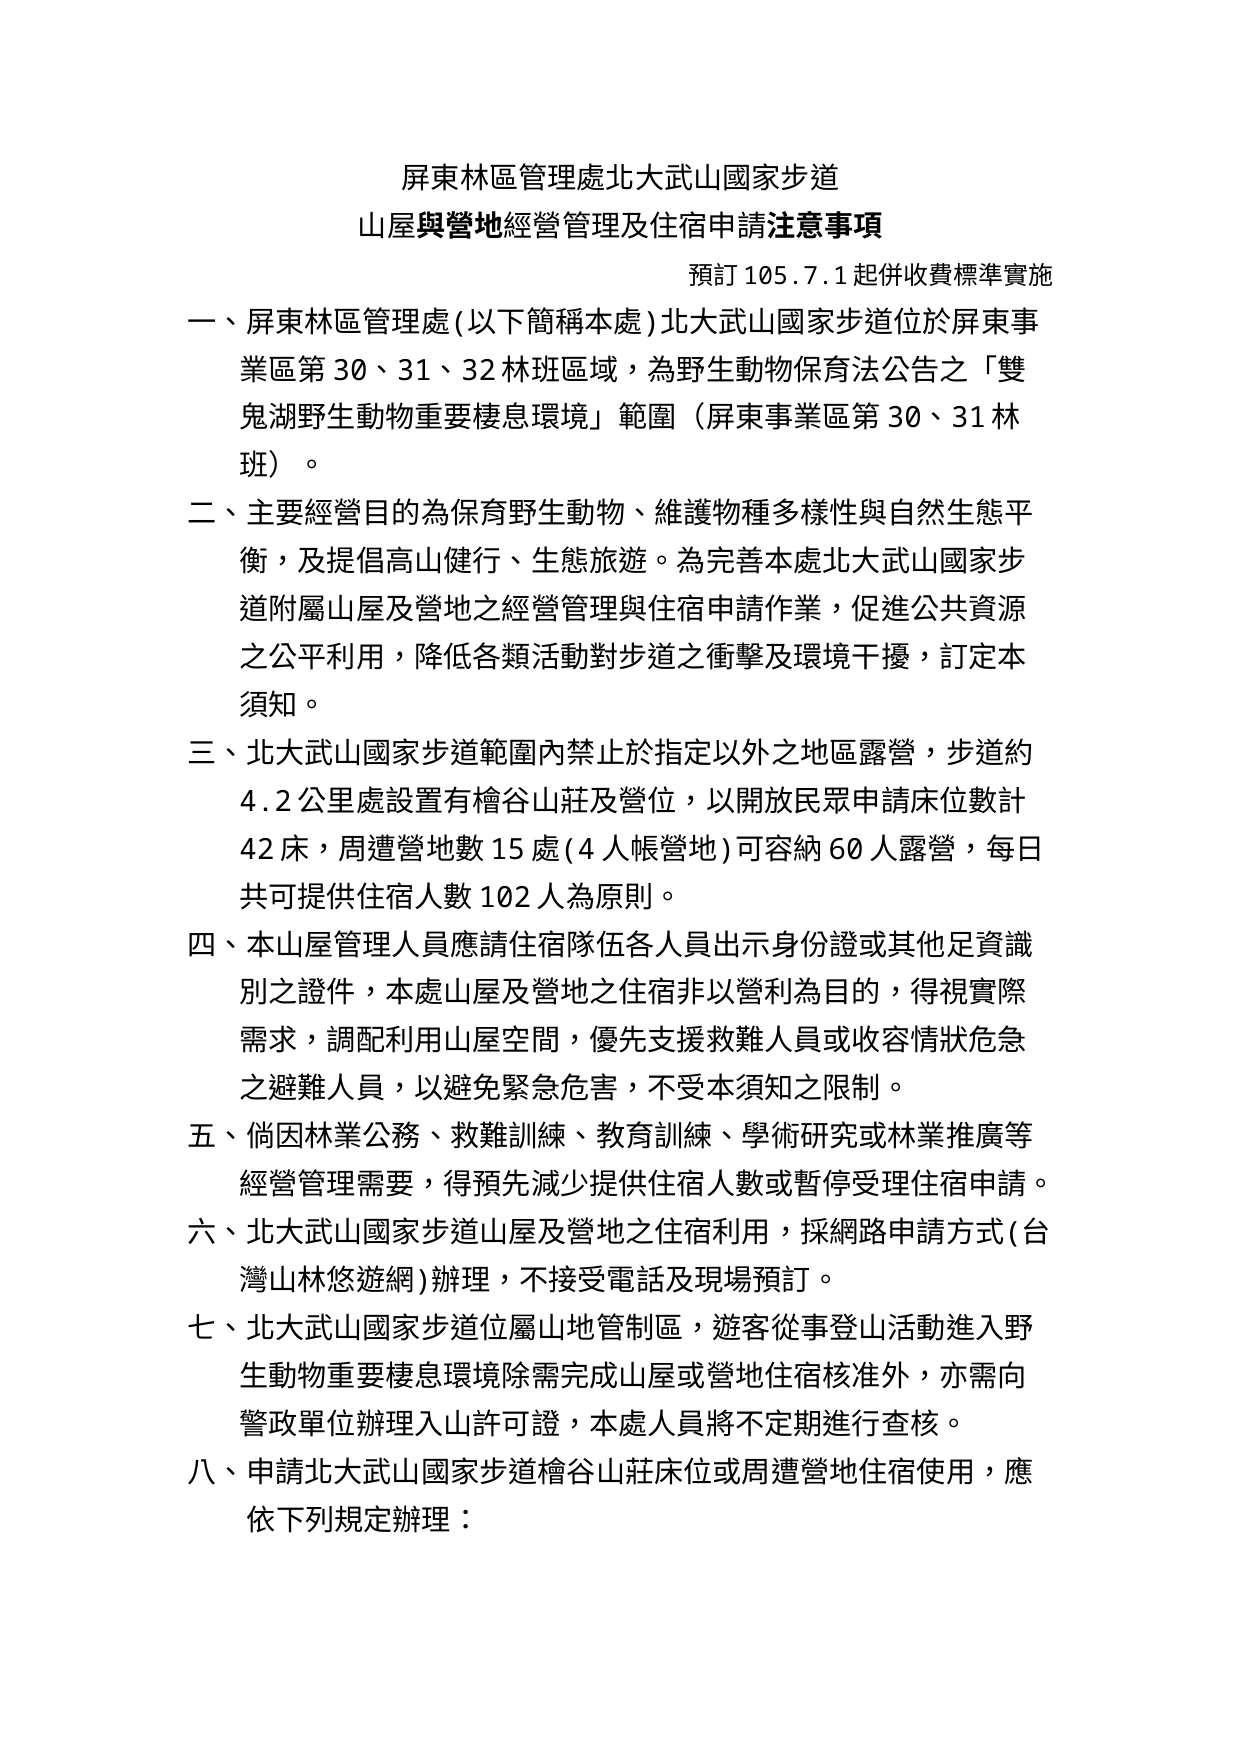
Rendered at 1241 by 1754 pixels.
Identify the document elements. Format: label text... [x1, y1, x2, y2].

text 預訂105.7.1起併收費標準實施 [187, 246, 1053, 294]
text 山屋與營地經營管理及住宿申請注意事項 [187, 198, 1053, 246]
text 四、本山屋管理人員應請住宿隊伍各人員出示身份證或其他足資識別之證件，本處山屋及營地之住宿非以營利為目的，得視實際需求，調配利用山屋空間，優先支援救難人員或收容情狀危急之避難人員，以避免緊急危害，不受本須知之限制。 [187, 917, 1053, 1108]
text 五、倘因林業公務、救難訓練、教育訓練、學術研究或林業推廣等經營管理需要，得預先減少提供住宿人數或暫停受理住宿申請。 [187, 1108, 1053, 1204]
text 二、主要經營目的為保育野生動物、維護物種多樣性與自然生態平衡，及提倡高山健行、生態旅遊。為完善本處北大武山國家步道附屬山屋及營地之經營管理與住宿申請作業，促進公共資源之公平利用，降低各類活動對步道之衝擊及環境干擾，訂定本須知。 [187, 485, 1053, 725]
text 六、北大武山國家步道山屋及營地之住宿利用，採網路申請方式(台灣山林悠遊網)辦理，不接受電話及現場預訂。 [187, 1204, 1053, 1300]
text 三、北大武山國家步道範圍內禁止於指定以外之地區露營，步道約4.2公里處設置有檜谷山莊及營位，以開放民眾申請床位數計42床，周遭營地數15處(4人帳營地)可容納60人露營，每日共可提供住宿人數102人為原則。 [187, 725, 1053, 917]
text 七、北大武山國家步道位屬山地管制區，遊客從事登山活動進入野生動物重要棲息環境除需完成山屋或營地住宿核准外，亦需向警政單位辦理入山許可證，本處人員將不定期進行查核。 [187, 1300, 1053, 1444]
text 屏東林區管理處北大武山國家步道 [187, 150, 1053, 198]
text 一、屏東林區管理處(以下簡稱本處)北大武山國家步道位於屏東事業區第30、31、32林班區域，為野生動物保育法公告之「雙鬼湖野生動物重要棲息環境」範圍（屏東事業區第30、31林班）。 [187, 294, 1053, 485]
text 八、申請北大武山國家步道檜谷山莊床位或周遭營地住宿使用，應依下列規定辦理： [187, 1444, 1053, 1539]
